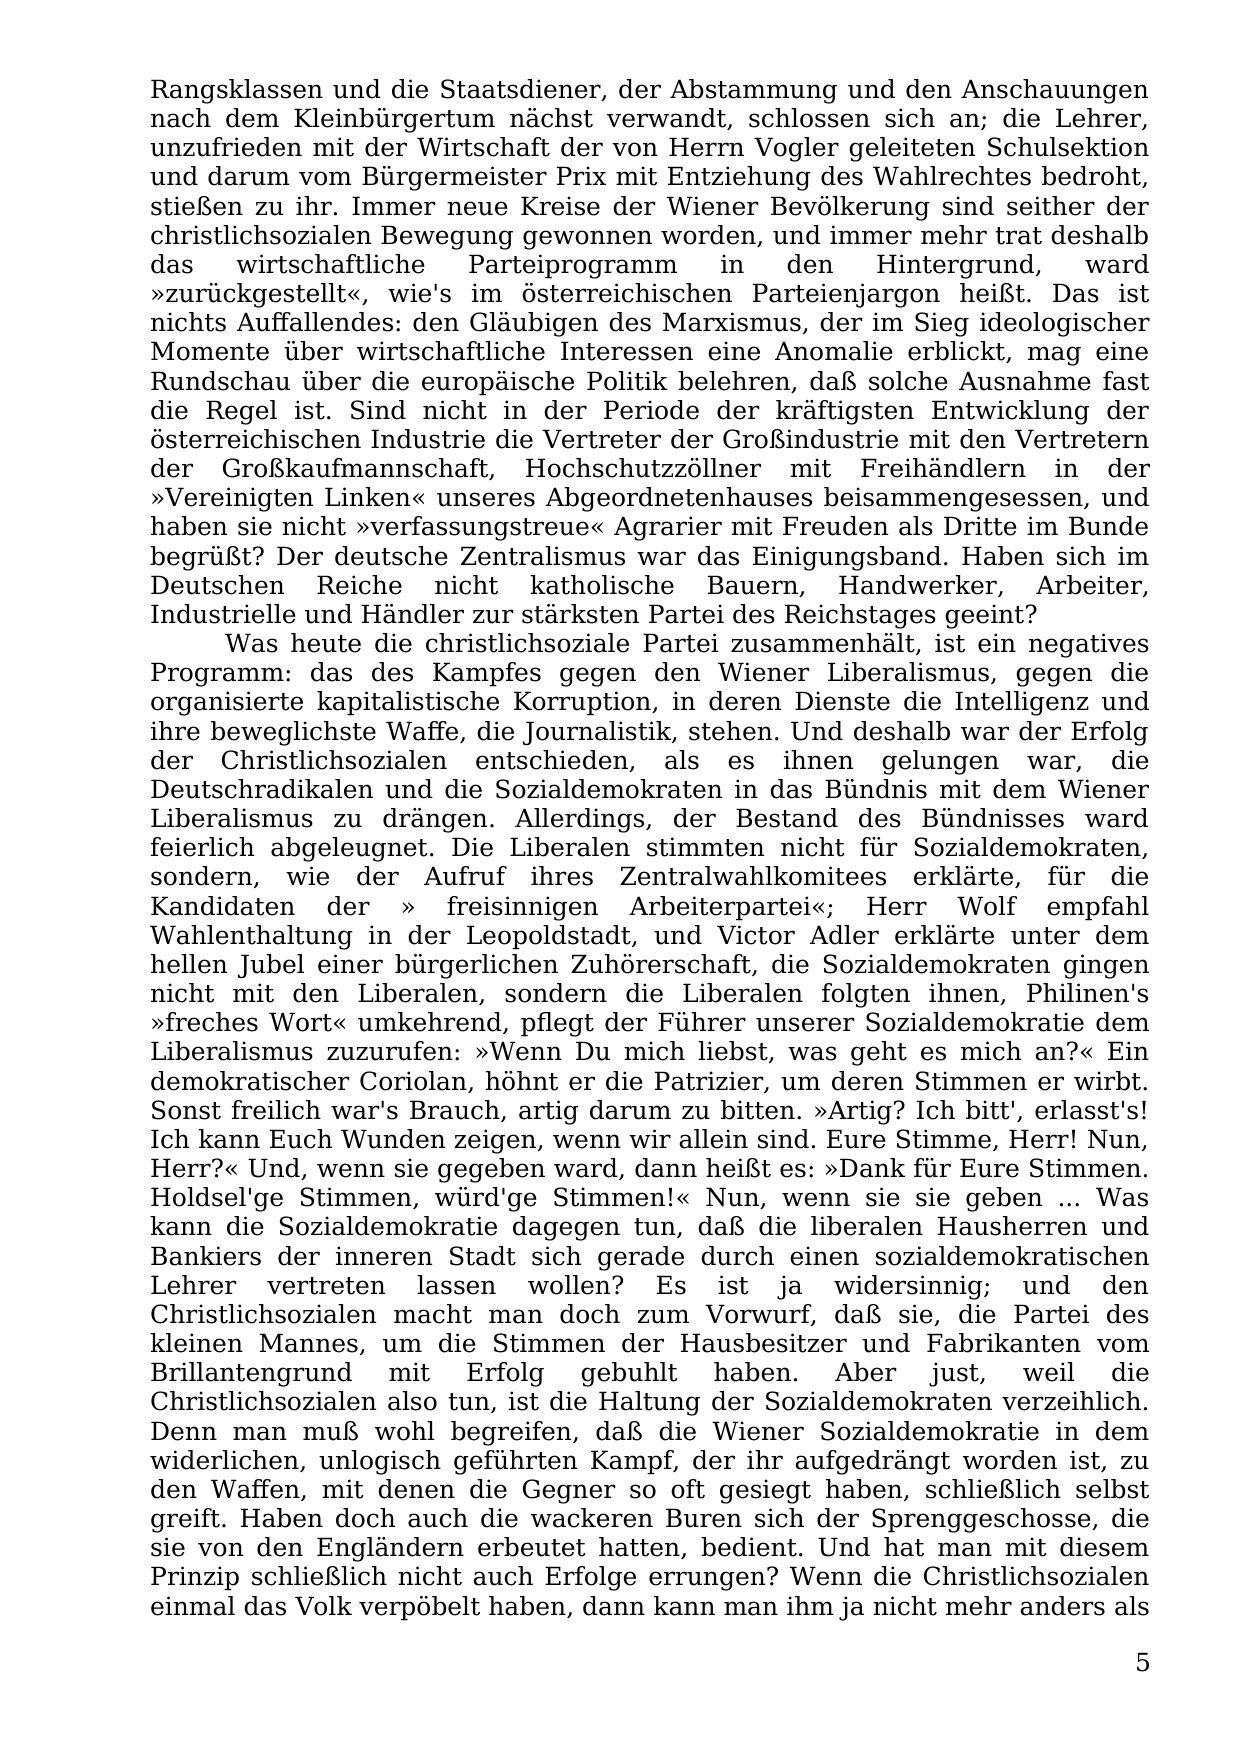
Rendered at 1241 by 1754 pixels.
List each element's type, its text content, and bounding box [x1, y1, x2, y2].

text Was heute die christlichsoziale Partei zusammenhält, ist ein negatives Programm: das des Kampfes gegen den Wiener Liberalismus, gegen die organisierte kapitalistische Korruption, in deren Dienste die Intelligenz und ihre beweglichste Waffe, die Journalistik, stehen. Und deshalb war der Erfolg der Christlichsozialen entschieden, als es ihnen gelungen war, die Deutschradikalen und die Sozialdemokraten in das Bündnis mit dem Wiener Liberalismus zu drängen. Allerdings, der Bestand des Bündnisses ward feierlich abgeleugnet. Die Liberalen stimmten nicht für Sozialdemokraten, sondern, wie der Aufruf ihres Zentralwahlkomitees erklärte, für die Kandidaten der » freisinnigen Arbeiterpartei«; Herr Wolf empfahl Wahlenthaltung in der Leopoldstadt, und Victor Adler erklärte unter dem hellen Jubel einer bürgerlichen Zuhörerschaft, die Sozialdemokraten gingen nicht mit den Liberalen, sondern die Liberalen folgten ihnen, Philinen's »freches Wort« umkehrend, pflegt der Führer unserer Sozialdemokratie dem Liberalismus zuzurufen: »Wenn Du mich liebst, was geht es mich an?« Ein demokratischer Coriolan, höhnt er die Patrizier, um deren Stimmen er wirbt. Sonst freilich war's Brauch, artig darum zu bitten. »Artig? Ich bitt', erlasst's! Ich kann Euch Wunden zeigen, wenn wir allein sind. Eure Stimme, Herr! Nun, Herr?« Und, wenn sie gegeben ward, dann heißt es: »Dank für Eure Stimmen. Holdsel'ge Stimmen, würd'ge Stimmen!« Nun, wenn sie sie geben ... Was kann die Sozialdemokratie dagegen tun, daß die liberalen Hausherren und Bankiers der inneren Stadt sich gerade durch einen sozialdemokratischen Lehrer vertreten lassen wollen? Es ist ja widersinnig; und den Christlichsozialen macht man doch zum Vorwurf, daß sie, die Partei des kleinen Mannes, um die Stimmen der Hausbesitzer und Fabrikanten vom Brillantengrund mit Erfolg gebuhlt haben. Aber just, weil die Christlichsozialen also tun, ist die Haltung der Sozialdemokraten verzeihlich. Denn man muß wohl begreifen, daß die Wiener Sozialdemokratie in dem widerlichen, unlogisch geführten Kampf, der ihr aufgedrängt worden ist, zu den Waffen, mit denen die Gegner so oft gesiegt haben, schließlich selbst greift. Haben doch auch die wackeren Buren sich der Sprenggeschosse, die sie von den Engländern erbeutet hatten, bedient. Und hat man mit diesem Prinzip schließlich nicht auch Erfolge errungen? Wenn die Christlichsozialen einmal das Volk verpöbelt haben, dann kann man ihm ja nicht mehr anders als [150, 629, 1151, 1621]
text Rangsklassen und die Staatsdiener, der Abstammung und den Anschauungen nach dem Kleinbürgertum nächst verwandt, schlossen sich an; die Lehrer, unzufrieden mit der Wirtschaft der von Herrn Vogler geleiteten Schulsektion und darum vom Bürgermeister Prix mit Entziehung des Wahlrechtes bedroht, stießen zu ihr. Immer neue Kreise der Wiener Bevölkerung sind seither der christlichsozialen Bewegung gewonnen worden, und immer mehr trat deshalb das wirtschaftliche Parteiprogramm in den Hintergrund, ward »zurückgestellt«, wie's im österreichischen Parteienjargon heißt. Das ist nichts Auffallendes: den Gläubigen des Marxismus, der im Sieg ideologischer Momente über wirtschaftliche Interessen eine Anomalie erblickt, mag eine Rundschau über die europäische Politik belehren, daß solche Ausnahme fast die Regel ist. Sind nicht in der Periode der kräftigsten Entwicklung der österreichischen Industrie die Vertreter der Großindustrie mit den Vertretern der Großkaufmannschaft, Hochschutzzöllner mit Freihändlern in der »Vereinigten Linken« unseres Abgeordnetenhauses beisammengesessen, und haben sie nicht »verfassungstreue« Agrarier mit Freuden als Dritte im Bunde begrüßt? Der deutsche Zentralismus war das Einigungsband. Haben sich im Deutschen Reiche nicht katholische Bauern, Handwerker, Arbeiter, Industrielle und Händler zur stärksten Partei des Reichstages geeint? [150, 75, 1151, 629]
